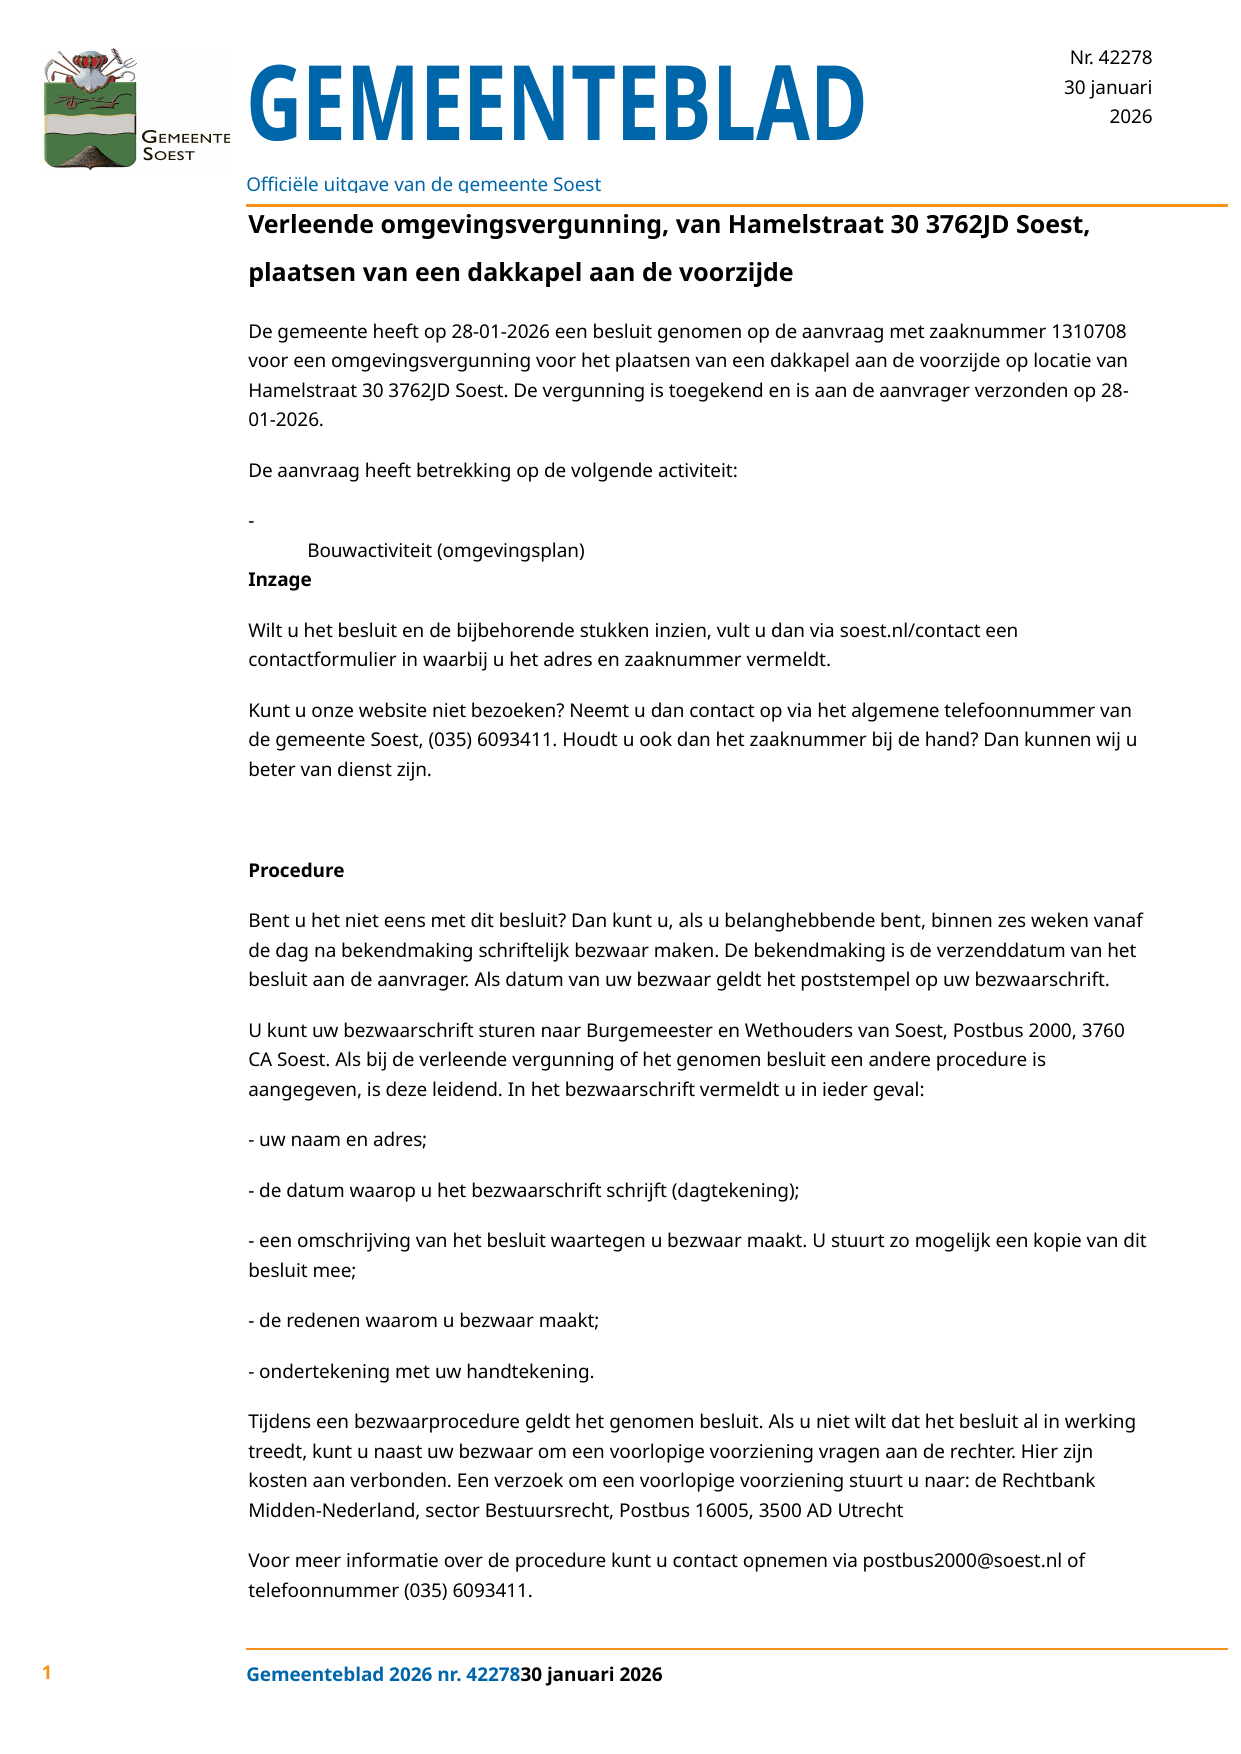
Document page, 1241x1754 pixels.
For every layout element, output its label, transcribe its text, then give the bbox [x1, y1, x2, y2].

text Bent u het niet eens met dit besluit? Dan kunt u, als u belanghebbende bent, binnen zes weken vanaf de dag na bekendmaking schriftelijk bezwaar maken. De bekendmaking is de verzenddatum van het besluit aan de aanvrager. Als datum van uw bezwaar geldt het poststempel op uw bezwaarschrift. [248, 907, 1152, 992]
text U kunt uw bezwaarschrift sturen naar Burgemeester en Wethouders van Soest, Postbus 2000, 3760 CA Soest. Als bij de verleende vergunning of het genomen besluit een andere procedure is aangegeven, is deze leidend. In het bezwaarschrift vermeldt u in ieder geval: [248, 1017, 1152, 1102]
text Procedure [248, 857, 1152, 883]
text Kunt u onze website niet bezoeken? Neemt u dan contact op via het algemene telefoonnummer van de gemeente Soest, (035) 6093411. Houdt u ook dan het zaaknummer bij de hand? Dan kunnen wij u beter van dienst zijn. [248, 697, 1152, 782]
text Verleende omgevingsvergunning, van Hamelstraat 30 3762JD Soest, plaatsen van een dakkapel aan de voorzijde [248, 207, 1152, 288]
text - uw naam en adres; [248, 1127, 1152, 1152]
text Wilt u het besluit en de bijbehorende stukken inzien, vult u dan via soest.nl/contact een contactformulier in waarbij u het adres en zaaknummer vermeldt. [248, 617, 1152, 672]
list Bouwactiviteit (omgevingsplan) [248, 537, 1152, 563]
text Tijdens een bezwaarprocedure geldt het genomen besluit. Als u niet wilt dat het besluit al in werking treedt, kunt u naast uw bezwaar om een voorlopige voorziening vragen aan de rechter. Hier zijn kosten aan verbonden. Een verzoek om een voorlopige voorziening stuurt u naar: de Rechtbank Midden-Nederland, sector Bestuursrecht, Postbus 16005, 3500 AD Utrecht [248, 1408, 1152, 1523]
text - een omschrijving van het besluit waartegen u bezwaar maakt. U stuurt zo mogelijk een kopie van dit besluit mee; [248, 1227, 1152, 1283]
text - de datum waarop u het bezwaarschrift schrijft (dagtekening); [248, 1177, 1152, 1203]
text - de redenen waarom u bezwaar maakt; [248, 1307, 1152, 1333]
text Inzage [248, 567, 1152, 592]
text - ondertekening met uw handtekening. [248, 1358, 1152, 1384]
text Voor meer informatie over de procedure kunt u contact opnemen via postbus2000@soest.nl of telefoonnummer (035) 6093411. [248, 1547, 1152, 1603]
text De aanvraag heeft betrekking op de volgende activiteit: [248, 457, 1152, 483]
text De gemeente heeft op 28-01-2026 een besluit genomen op de aanvraag met zaaknummer 1310708 voor een omgevingsvergunning voor het plaatsen van een dakkapel aan de voorzijde op locatie van Hamelstraat 30 3762JD Soest. De vergunning is toegekend en is aan de aanvrager verzonden op 28-01-2026. [248, 318, 1152, 432]
picture [41, 47, 231, 172]
